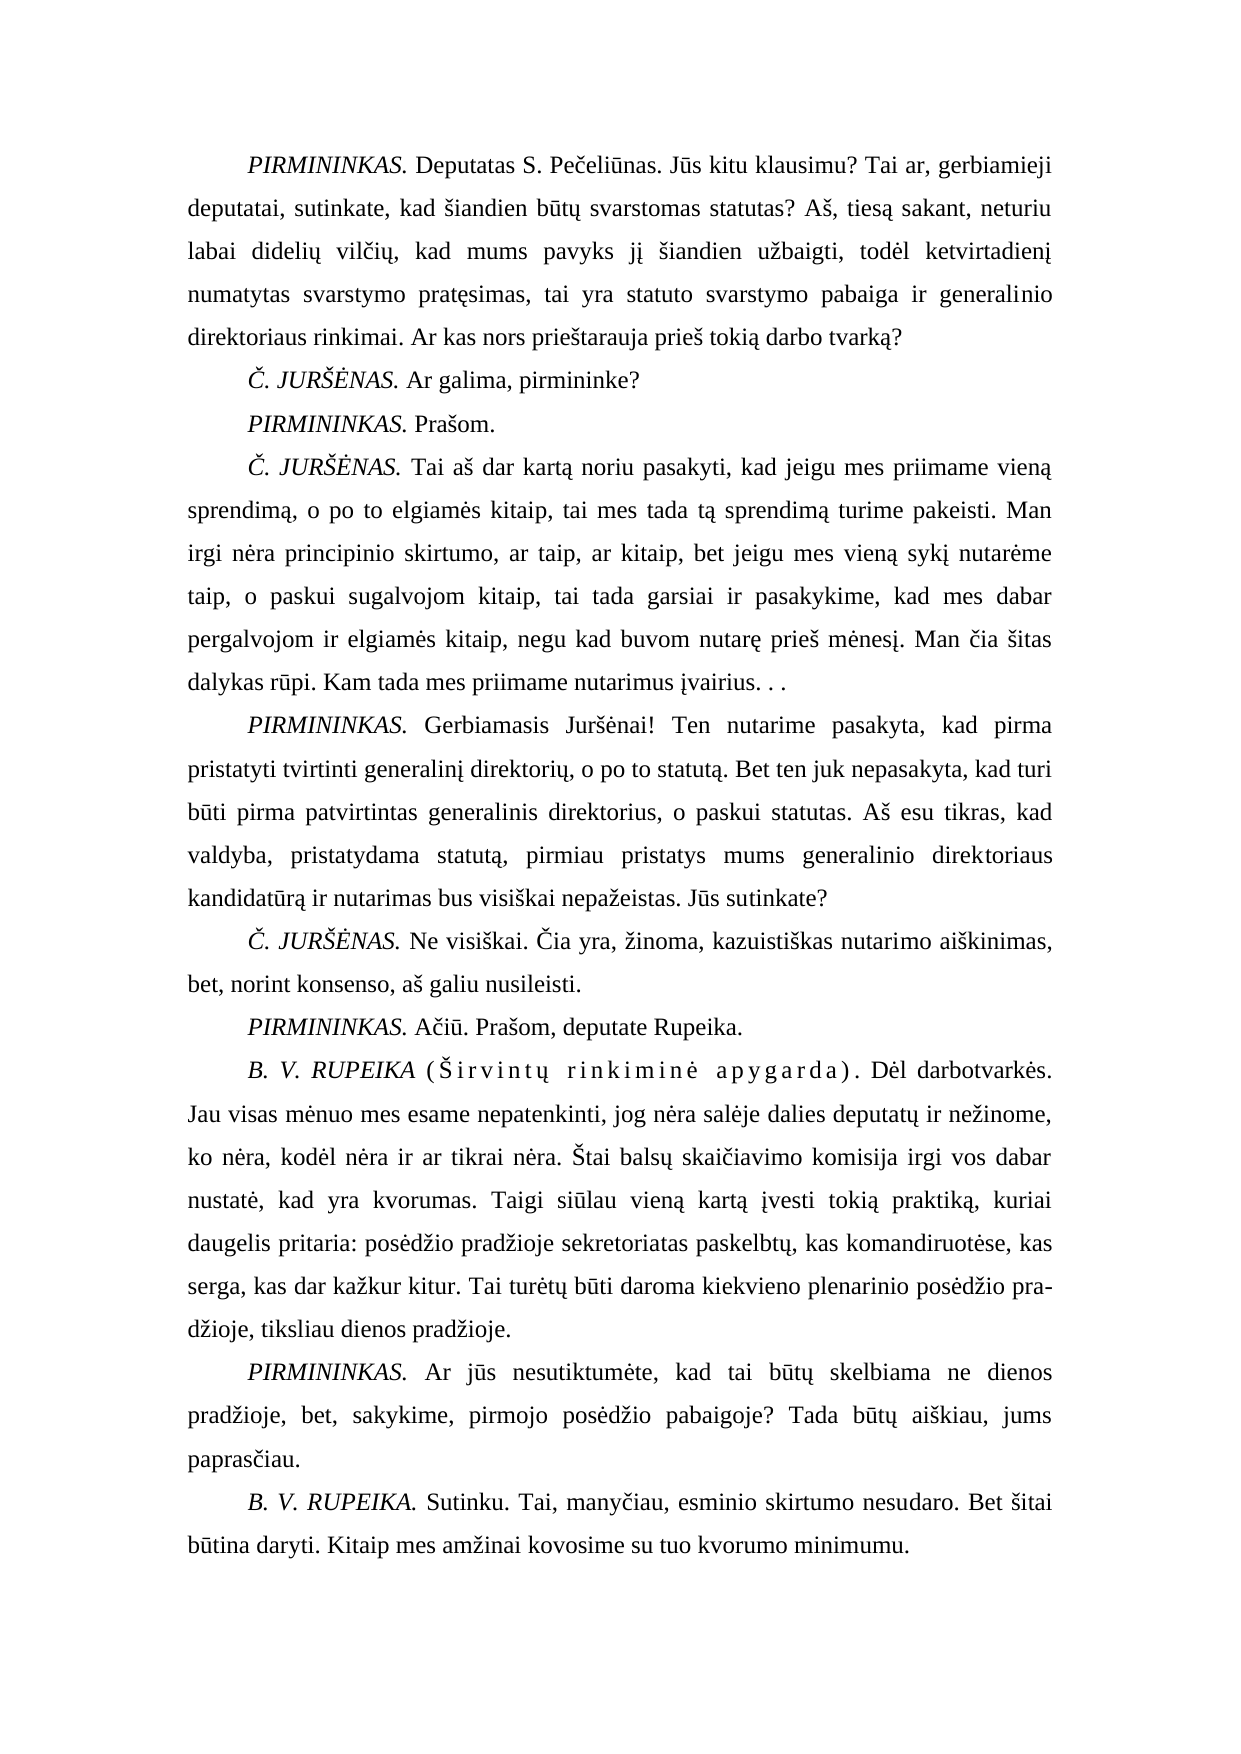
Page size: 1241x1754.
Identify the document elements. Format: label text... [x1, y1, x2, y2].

text PIRMININKAS. Prašom. [187, 409, 1053, 437]
text PIRMININKAS. Deputatas S. Pečeliūnas. Jūs kitu klausimu? Tai ar, gerbiamieji deputatai, sutinkate, kad šiandien būtų svarstomas statutas? Aš, tiesą sakant, neturiu labai didelių vilčių, kad mums pavyks jį šiandien užbaigti, todėl ketvirtadienį numatytas svars­tymo pratęsimas, tai yra statuto svarstymo pabaiga ir generali­nio direktoriaus rinkimai. Ar kas nors prieštarauja prieš tokią darbo tvarką? [187, 150, 1053, 351]
text PIRMININKAS. Ačiū. Prašom, deputate Rupeika. [187, 1012, 1053, 1041]
text B. V. RUPEIKA (Širvintų rinkiminė apygarda). Dėl darbotvarkės. Jau visas mėnuo mes esame nepatenkinti, jog nėra salėje dalies deputatų ir nežinome, ko nėra, kodėl nėra ir ar tikrai nėra. Štai balsų skaičiavimo komisija irgi vos dabar nustatė, kad yra kvorumas. Taigi siūlau vieną kartą įvesti tokią praktiką, kuriai daugelis pritaria: posėdžio pradžioje sekretoria­tas paskelbtų, kas komandiruotėse, kas serga, kas dar kažkur ki­tur. Tai turėtų būti daroma kiekvieno plenarinio posėdžio pra­džioje, tiksliau dienos pradžioje. [187, 1056, 1053, 1343]
text PIRMININKAS. Ar jūs nesutiktumėte, kad tai būtų skelbiama ne dienos pradžioje, bet, sakykime, pirmojo posėdžio pabaigoje? Tada būtų aiškiau, jums paprasčiau. [187, 1357, 1053, 1472]
text Č. JURŠĖNAS. Ne visiškai. Čia yra, žinoma, kazuistiškas nutari­mo aiškinimas, bet, norint konsenso, aš galiu nusileisti. [187, 926, 1053, 998]
text B. V. RUPEIKA. Sutinku. Tai, manyčiau, esminio skirtumo nesu­daro. Bet šitai būtina daryti. Kitaip mes amžinai kovosime su tuo kvorumo minimumu. [187, 1487, 1053, 1559]
text Č. JURŠĖNAS. Ar galima, pirmininke? [187, 366, 1053, 394]
text PIRMININKAS. Gerbiamasis Juršėnai! Ten nutarime pasakyta, kad pirma pristatyti tvirtinti generalinį direktorių, o po to statutą. Bet ten juk nepasakyta, kad turi būti pirma patvirtintas generali­nis direktorius, o paskui statutas. Aš esu tikras, kad valdyba, pristatydama statutą, pirmiau pristatys mums generalinio direk­toriaus kandidatūrą ir nutarimas bus visiškai nepažeistas. Jūs su­tinkate? [187, 711, 1053, 912]
text Č. JURŠĖNAS. Tai aš dar kartą noriu pasakyti, kad jeigu mes priimame vieną sprendimą, o po to elgiamės kitaip, tai mes tada tą sprendimą turime pakeisti. Man irgi nėra principinio skirtumo, ar taip, ar kitaip, bet jeigu mes vieną sykį nutarėme taip, o pas­kui sugalvojom kitaip, tai tada garsiai ir pasakykime, kad mes dabar pergalvojom ir elgiamės kitaip, negu kad buvom nutarę prieš mėnesį. Man čia šitas dalykas rūpi. Kam tada mes priimame nutarimus įvairius. . . [187, 452, 1053, 696]
